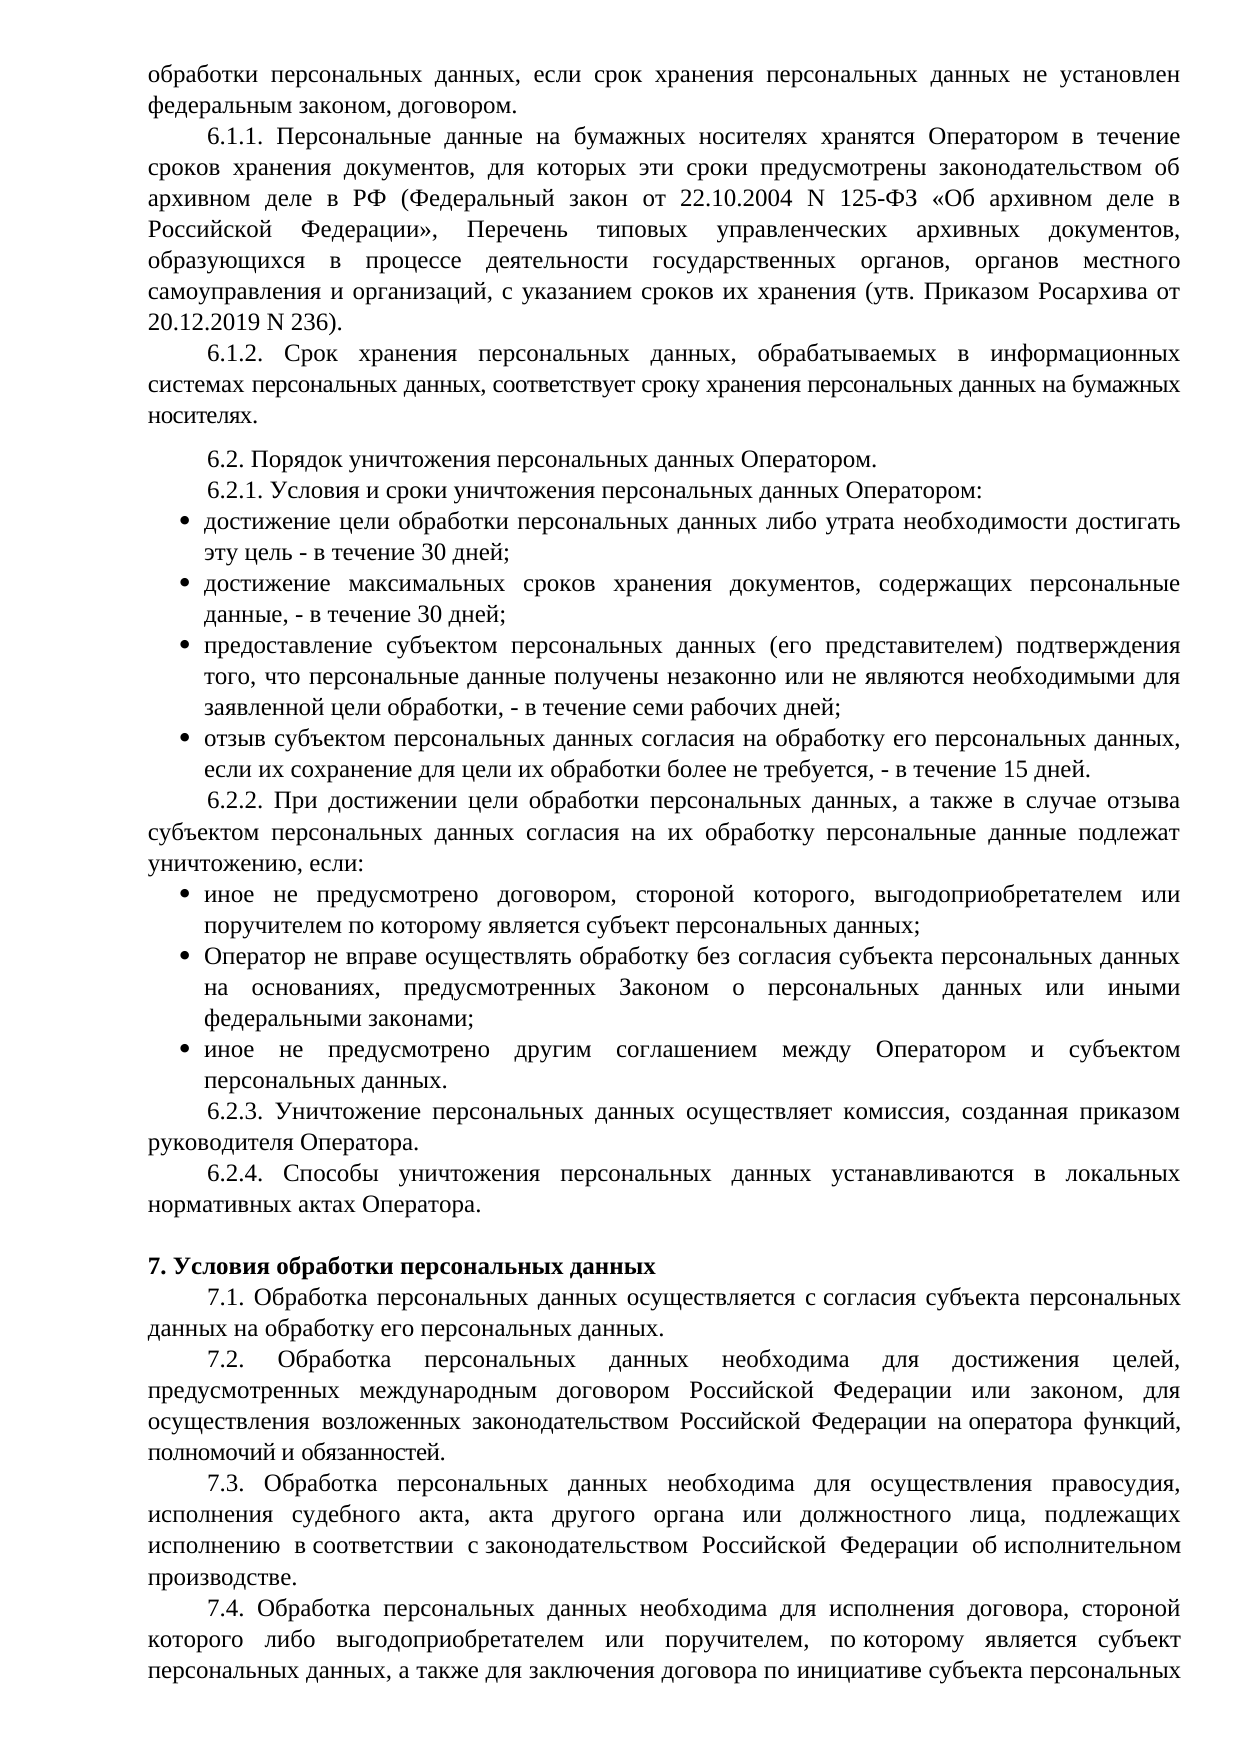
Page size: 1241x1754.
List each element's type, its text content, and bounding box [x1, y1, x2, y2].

text 7.3. Обработка персональных данных необходима для осуществления правосудия, исполнения судебного акта, акта другого органа или должностного лица, подлежащих исполнению в соответствии с законодательством Российской Федерации об исполнительном производстве. [148, 1468, 1181, 1590]
list достижение цели обработки персональных данных либо утрата необходимости достигать эту цель - в течение 30 дней; [180, 506, 1181, 566]
text 6.1.1. Персональные данные на бумажных носителях хранятся Оператором в течение сроков хранения документов, для которых эти сроки предусмотрены законодательством об архивном деле в РФ (Федеральный закон от 22.10.2004 N 125-ФЗ «Об архивном деле в Российской Федерации», Перечень типовых управленческих архивных документов, образующихся в процессе деятельности государственных органов, органов местного самоуправления и организаций, с указанием сроков их хранения (утв. Приказом Росархива от 20.12.2019 N 236). [148, 121, 1181, 336]
list иное не предусмотрено другим соглашением между Оператором и субъектом персональных данных. [180, 1034, 1181, 1094]
text 6.2.1. Условия и сроки уничтожения персональных данных Оператором: [148, 475, 1181, 504]
text 7.2. Обработка персональных данных необходима для достижения целей, предусмотренных международным договором Российской Федерации или законом, для осуществления возложенных законодательством Российской Федерации на оператора функций, полномочий и обязанностей. [148, 1344, 1181, 1466]
text 6.1.2. Срок хранения персональных данных, обрабатываемых в информационных системах персональных данных, соответствует сроку хранения персональных данных на бумажных носителях. [148, 338, 1181, 429]
list достижение максимальных сроков хранения документов, содержащих персональные данные, - в течение 30 дней; [180, 568, 1181, 628]
text 7.1. Обработка персональных данных осуществляется с согласия субъекта персональных данных на обработку его персональных данных. [148, 1282, 1181, 1342]
text 7. Условия обработки персональных данных [148, 1251, 1181, 1280]
list предоставление субъектом персональных данных (его представителем) подтверждения того, что персональные данные получены незаконно или не являются необходимыми для заявленной цели обработки, - в течение семи рабочих дней; [180, 630, 1181, 721]
list иное не предусмотрено договором, стороной которого, выгодоприобретателем или поручителем по которому является субъект персональных данных; [180, 879, 1181, 938]
text 6.2.4. Способы уничтожения персональных данных устанавливаются в локальных нормативных актах Оператора. [148, 1158, 1181, 1218]
text 7.4. Обработка персональных данных необходима для исполнения договора, стороной которого либо выгодоприобретателем или поручителем, по которому является субъект персональных данных, а также для заключения договора по инициативе субъекта персональных [148, 1593, 1181, 1683]
text 6.2.2. При достижении цели обработки персональных данных, а также в случае отзыва субъектом персональных данных согласия на их обработку персональные данные подлежат уничтожению, если: [148, 786, 1181, 876]
list отзыв субъектом персональных данных согласия на обработку его персональных данных, если их сохранение для цели их обработки более не требуется, - в течение 15 дней. [180, 723, 1181, 783]
text обработки персональных данных, если срок хранения персональных данных не установлен федеральным законом, договором. [148, 59, 1181, 119]
text 6.2. Порядок уничтожения персональных данных Оператором. [148, 444, 1181, 473]
list Оператор не вправе осуществлять обработку без согласия субъекта персональных данных на основаниях, предусмотренных Законом о персональных данных или иными федеральными законами; [180, 941, 1181, 1032]
text 6.2.3. Уничтожение персональных данных осуществляет комиссия, созданная приказом руководителя Оператора. [148, 1096, 1181, 1156]
